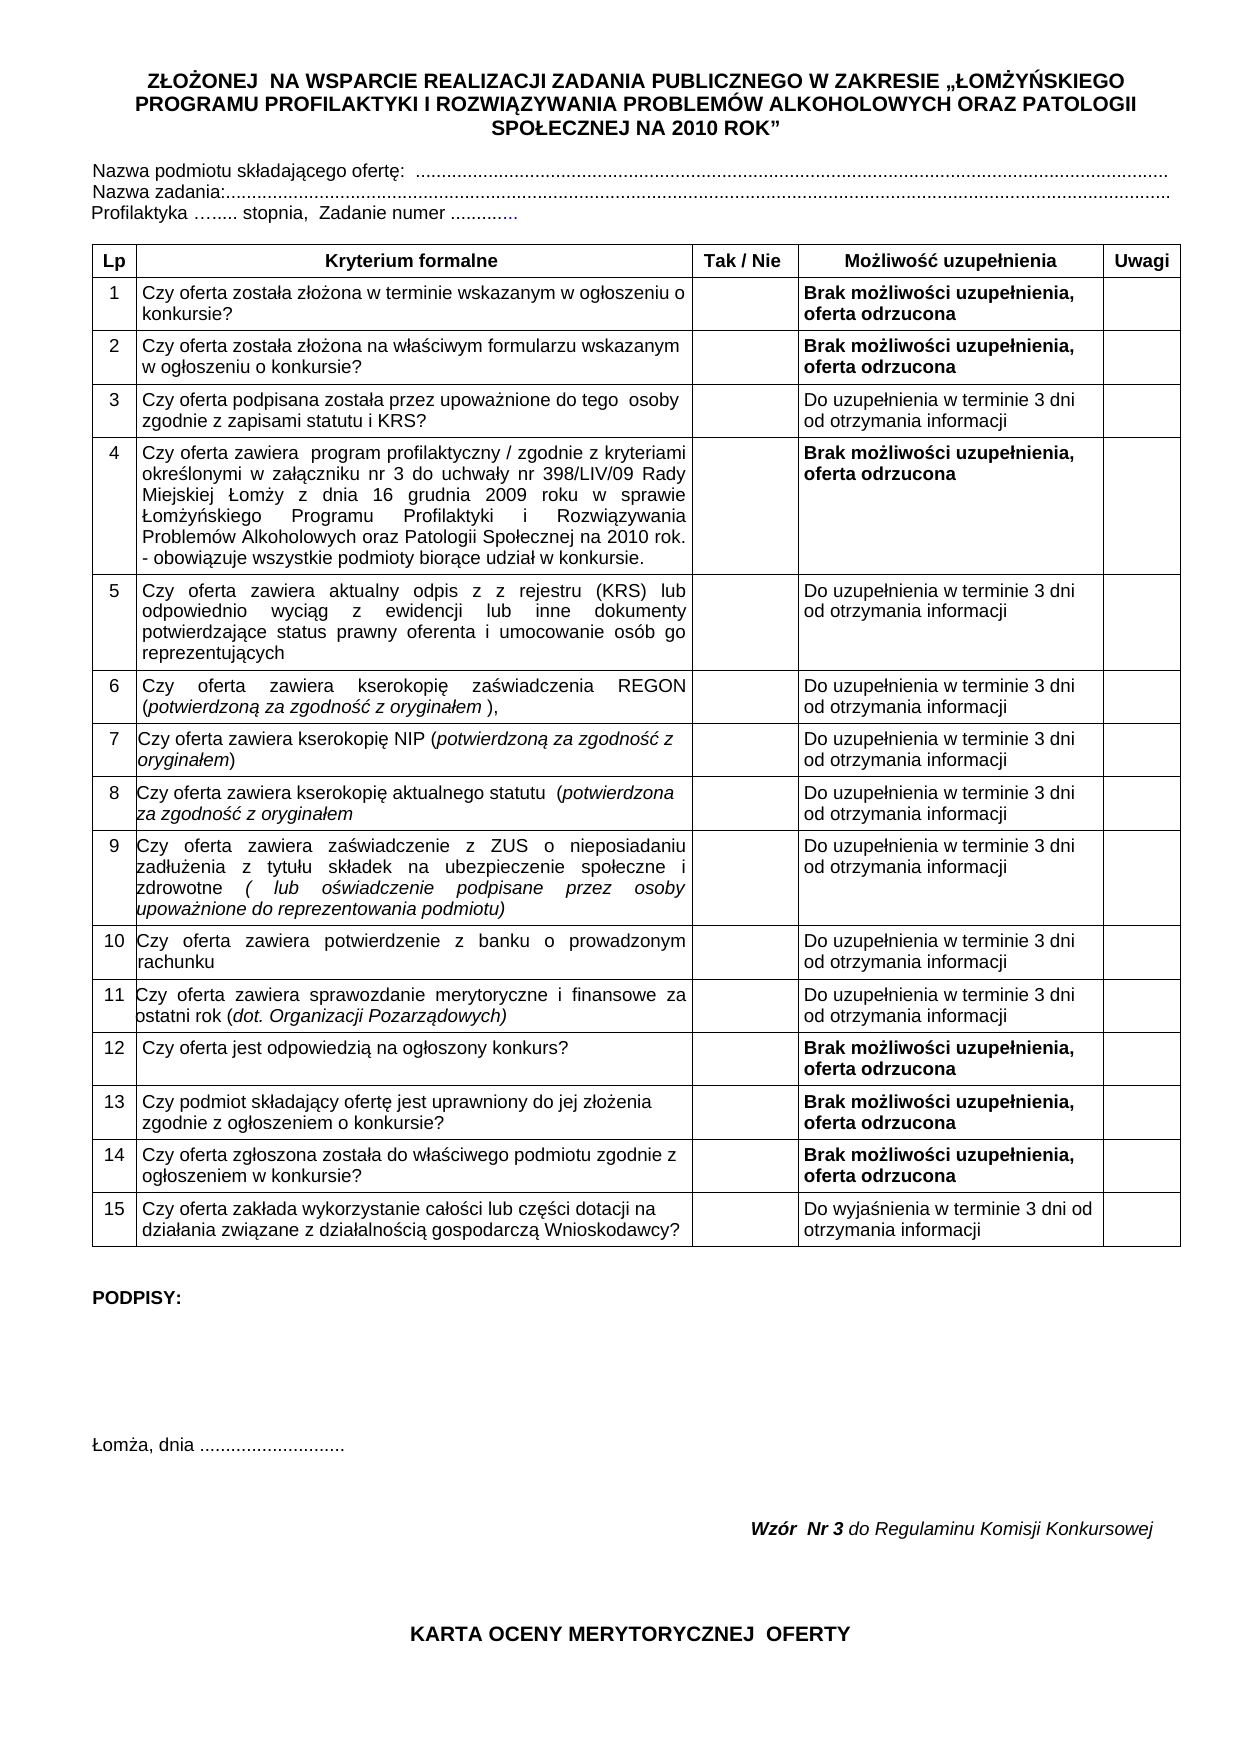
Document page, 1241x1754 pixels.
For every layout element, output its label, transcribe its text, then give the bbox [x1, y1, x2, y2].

table_cell 7 [93, 724, 136, 776]
table_cell 5 [93, 575, 136, 669]
table_header Lp [93, 245, 136, 277]
table_cell Do wyjaśnienia w terminie 3 dni od otrzymania informacji [799, 1193, 1103, 1246]
table_cell 6 [93, 671, 136, 723]
text Nazwa zadania:...................................................................................................................................................................................... [92, 181, 1180, 202]
table_cell [693, 1140, 798, 1192]
table_cell Do uzupełnienia w terminie 3 dni od otrzymania informacji [799, 980, 1103, 1032]
table_cell [1104, 1193, 1180, 1246]
table_cell [1104, 331, 1180, 383]
table_cell [1104, 1033, 1180, 1085]
table_header Uwagi [1104, 245, 1180, 277]
table_cell 10 [93, 926, 136, 978]
table_cell [1104, 1140, 1180, 1192]
table_cell 3 [93, 385, 136, 437]
table_cell Czy oferta zawiera kserokopię aktualnego statutu (potwierdzona za zgodność z oryginałem [137, 777, 692, 830]
table_cell 4 [93, 438, 136, 574]
table_cell Czy oferta została złożona na właściwym formularzu wskazanym w ogłoszeniu o konkursie? [137, 331, 692, 383]
table_cell Czy oferta zawiera sprawozdanie merytoryczne i finansowe za ostatni rok (dot. Organizacji Pozarządowych) [137, 980, 692, 1032]
table_cell Do uzupełnienia w terminie 3 dni od otrzymania informacji [799, 575, 1103, 669]
table_cell Do uzupełnienia w terminie 3 dni od otrzymania informacji [799, 831, 1103, 925]
table_cell [1104, 980, 1180, 1032]
table_cell [1104, 575, 1180, 669]
table_cell Czy oferta zawiera potwierdzenie z banku o prowadzonym rachunku [137, 926, 692, 978]
table_cell [693, 1193, 798, 1246]
table_cell Do uzupełnienia w terminie 3 dni od otrzymania informacji [799, 385, 1103, 437]
table_cell Czy oferta podpisana została przez upoważnione do tego osoby zgodnie z zapisami statutu i KRS? [137, 385, 692, 437]
text ZŁOŻONEJ NA WSPARCIE REALIZACJI ZADANIA PUBLICZNEGO W ZAKRESIE „ŁOMŻYŃSKIEGO PROGRAMU PROFILAKTYKI I ROZWIĄZYWANIA PROBLEMÓW ALKOHOLOWYCH ORAZ PATOLOGII SPOŁECZNEJ NA 2010 ROK” [92, 70, 1180, 139]
text KARTA OCENY MERYTORYCZNEJ OFERTY [92, 1623, 1180, 1646]
table_cell Czy oferta jest odpowiedzią na ogłoszony konkurs? [137, 1033, 692, 1085]
table_cell Czy oferta zawiera zaświadczenie z ZUS o nieposiadaniu zadłużenia z tytułu składek na ubezpieczenie społeczne i zdrowotne ( lub oświadczenie podpisane przez osoby upoważnione do reprezentowania podmiotu) [137, 831, 692, 925]
table_cell Czy oferta została złożona w terminie wskazanym w ogłoszeniu o konkursie? [137, 278, 692, 330]
table_cell Do uzupełnienia w terminie 3 dni od otrzymania informacji [799, 926, 1103, 978]
table_cell 13 [93, 1086, 136, 1139]
table_cell Czy oferta zawiera aktualny odpis z z rejestru (KRS) lub odpowiednio wyciąg z ewidencji lub inne dokumenty potwierdzające status prawny oferenta i umocowanie osób go reprezentujących [137, 575, 692, 669]
table_cell [693, 438, 798, 574]
table_cell [693, 724, 798, 776]
table_cell [693, 385, 798, 437]
table_cell Brak możliwości uzupełnienia, oferta odrzucona [799, 438, 1103, 574]
table_cell [693, 831, 798, 925]
table_cell [1104, 1086, 1180, 1139]
table_cell Czy oferta zawiera kserokopię zaświadczenia REGON (potwierdzoną za zgodność z oryginałem ), [137, 671, 692, 723]
table_cell [1104, 926, 1180, 978]
table_cell [1104, 831, 1180, 925]
table_cell [693, 331, 798, 383]
table_cell [1104, 278, 1180, 330]
text Profilaktyka …..... stopnia, Zadanie numer ............. [91, 202, 1180, 223]
table_cell Brak możliwości uzupełnienia, oferta odrzucona [799, 1033, 1103, 1085]
table_cell 11 [93, 980, 136, 1032]
table_cell [693, 278, 798, 330]
table_cell [1104, 671, 1180, 723]
table_cell [693, 777, 798, 830]
table_cell Brak możliwości uzupełnienia, oferta odrzucona [799, 278, 1103, 330]
table_cell [693, 926, 798, 978]
table_cell 1 [93, 278, 136, 330]
table_cell Do uzupełnienia w terminie 3 dni od otrzymania informacji [799, 724, 1103, 776]
table_header Kryterium formalne [137, 245, 692, 277]
table_cell Do uzupełnienia w terminie 3 dni od otrzymania informacji [799, 777, 1103, 830]
table_cell Brak możliwości uzupełnienia, oferta odrzucona [799, 1086, 1103, 1139]
table_cell Czy podmiot składający ofertę jest uprawniony do jej złożenia zgodnie z ogłoszeniem o konkursie? [137, 1086, 692, 1139]
table_cell Czy oferta zawiera program profilaktyczny / zgodnie z kryteriami określonymi w załączniku nr 3 do uchwały nr 398/LIV/09 Rady Miejskiej Łomży z dnia 16 grudnia 2009 roku w sprawie Łomżyńskiego Programu Profilaktyki i Rozwiązywania Problemów Alkoholowych oraz Patologii Społecznej na 2010 rok. - obowiązuje wszystkie podmioty biorące udział w konkursie. [137, 438, 692, 574]
table_header Tak / Nie [693, 245, 798, 277]
table_cell [1104, 777, 1180, 830]
table_cell [1104, 724, 1180, 776]
table_cell 8 [93, 777, 136, 830]
table_cell 15 [93, 1193, 136, 1246]
table_cell [693, 1033, 798, 1085]
table_cell Do uzupełnienia w terminie 3 dni od otrzymania informacji [799, 671, 1103, 723]
table_cell [1104, 385, 1180, 437]
table_cell 12 [93, 1033, 136, 1085]
table_cell [693, 980, 798, 1032]
text Łomża, dnia ............................ [92, 1434, 1180, 1455]
table_cell 2 [93, 331, 136, 383]
table_cell [1104, 438, 1180, 574]
table_cell 9 [93, 831, 136, 925]
table_cell [693, 1086, 798, 1139]
table_header Możliwość uzupełnienia [799, 245, 1103, 277]
table_cell Czy oferta zgłoszona została do właściwego podmiotu zgodnie z ogłoszeniem w konkursie? [137, 1140, 692, 1192]
text Wzór Nr 3 do Regulaminu Komisji Konkursowej [92, 1518, 1180, 1539]
table_cell [693, 575, 798, 669]
table_cell Brak możliwości uzupełnienia, oferta odrzucona [799, 1140, 1103, 1192]
text Nazwa podmiotu składającego ofertę: ................................................................................................................................................. [92, 160, 1180, 181]
table_cell Brak możliwości uzupełnienia, oferta odrzucona [799, 331, 1103, 383]
table_cell 14 [93, 1140, 136, 1192]
text PODPISY: [92, 1288, 1180, 1309]
table_cell [693, 671, 798, 723]
table_cell Czy oferta zakłada wykorzystanie całości lub części dotacji na działania związane z działalnością gospodarczą Wnioskodawcy? [137, 1193, 692, 1246]
table_cell Czy oferta zawiera kserokopię NIP (potwierdzoną za zgodność z oryginałem) [137, 724, 692, 776]
